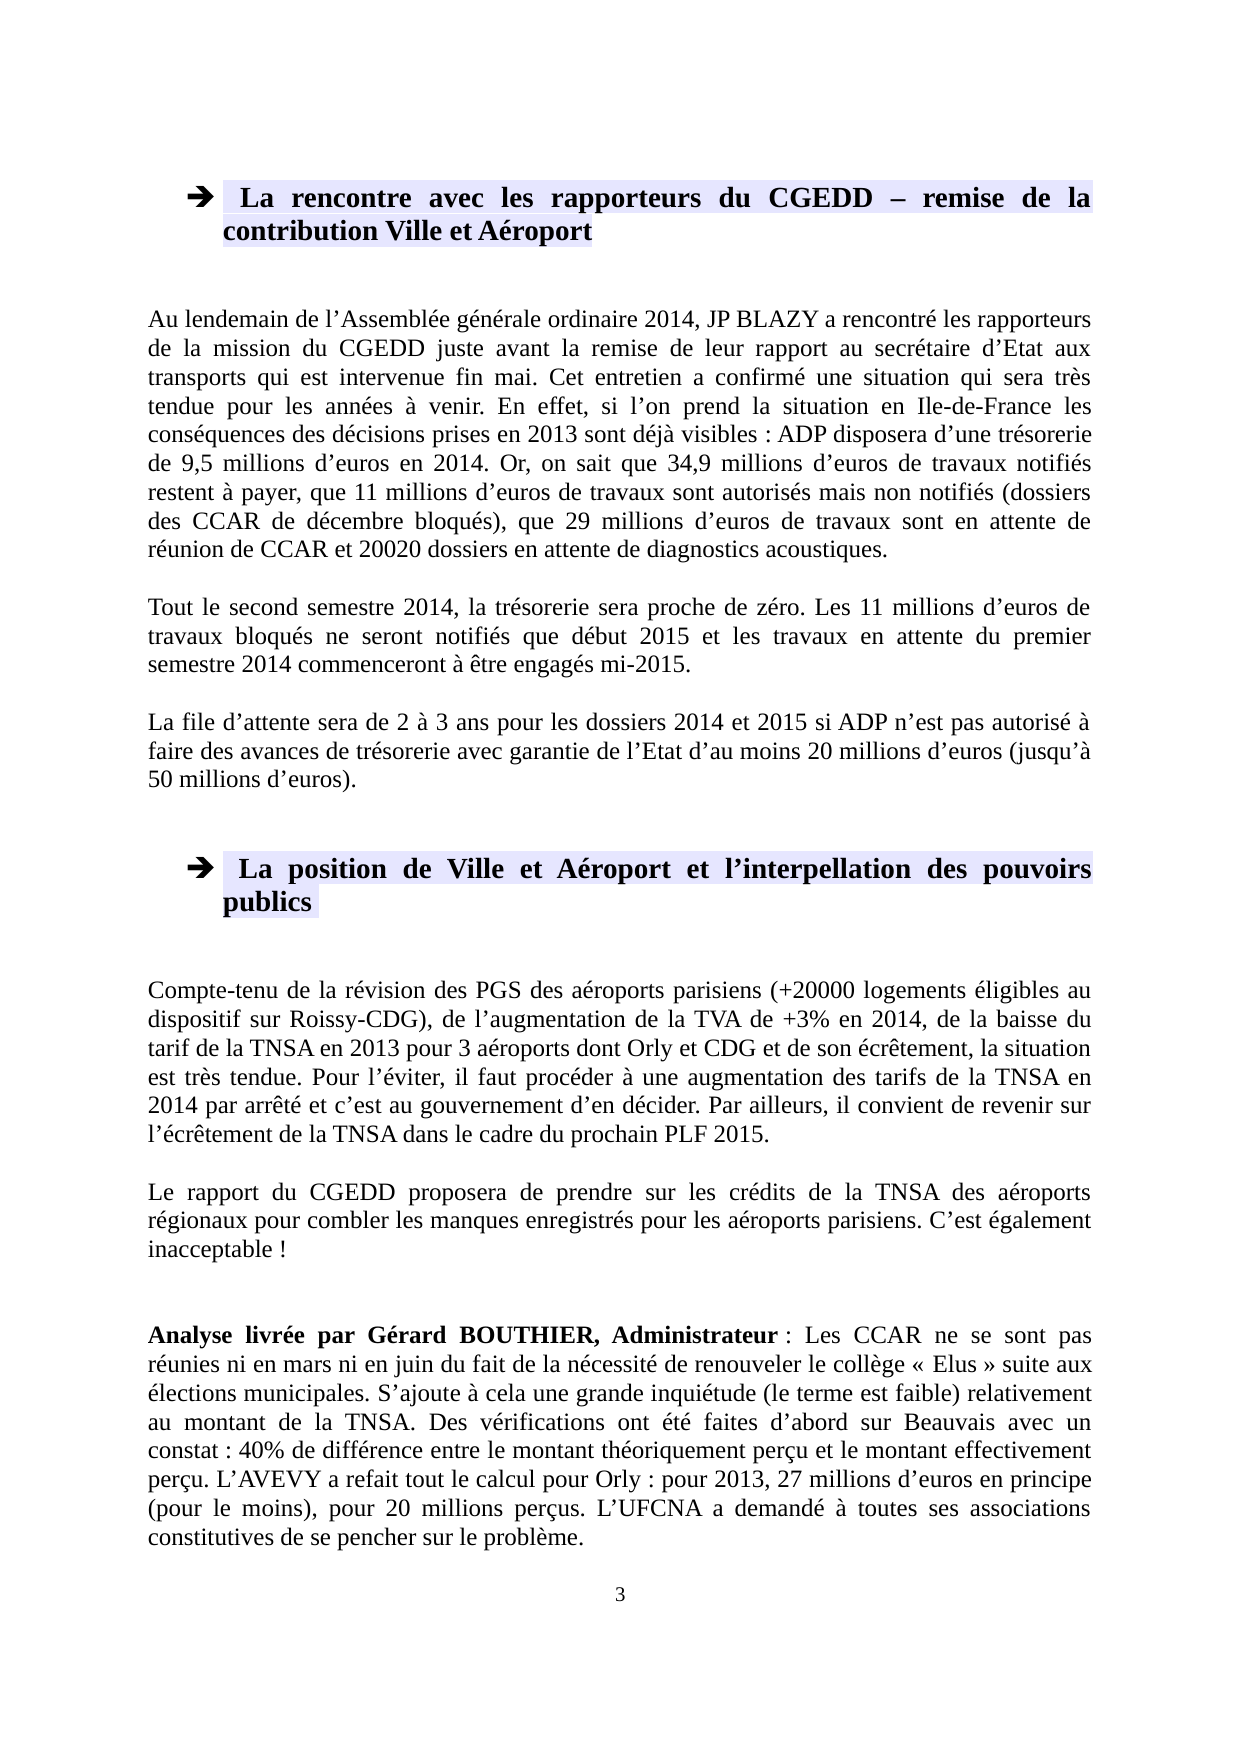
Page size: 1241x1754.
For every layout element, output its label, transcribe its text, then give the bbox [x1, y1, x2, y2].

text Compte-tenu de la révision des PGS des aéroports parisiens (+20000 logements éligibles au dispositif sur Roissy-CDG), de l’augmentation de la TVA de +3% en 2014, de la baisse du tarif de la TNSA en 2013 pour 3 aéroports dont Orly et CDG et de son écrêtement, la situation est très tendue. Pour l’éviter, il faut procéder à une augmentation des tarifs de la TNSA en 2014 par arrêté et c’est au gouvernement d’en décider. Par ailleurs, il convient de revenir sur l’écrêtement de la TNSA dans le cadre du prochain PLF 2015. [148, 975, 1093, 1148]
text Au lendemain de l’Assemblée générale ordinaire 2014, JP BLAZY a rencontré les rapporteurs de la mission du CGEDD juste avant la remise de leur rapport au secrétaire d’Etat aux transports qui est intervenue fin mai. Cet entretien a confirmé une situation qui sera très tendue pour les années à venir. En effet, si l’on prend la situation en Ile-de-France les conséquences des décisions prises en 2013 sont déjà visibles : ADP disposera d’une trésorerie de 9,5 millions d’euros en 2014. Or, on sait que 34,9 millions d’euros de travaux notifiés restent à payer, que 11 millions d’euros de travaux sont autorisés mais non notifiés (dossiers des CCAR de décembre bloqués), que 29 millions d’euros de travaux sont en attente de réunion de CCAR et 20020 dossiers en attente de diagnostics acoustiques. [148, 304, 1093, 563]
list La rencontre avec les rapporteurs du CGEDD – remise de la contribution Ville et Aéroport [185, 180, 1093, 247]
text Tout le second semestre 2014, la trésorerie sera proche de zéro. Les 11 millions d’euros de travaux bloqués ne seront notifiés que début 2015 et les travaux en attente du premier semestre 2014 commenceront à être engagés mi-2015. [148, 592, 1093, 678]
text Le rapport du CGEDD proposera de prendre sur les crédits de la TNSA des aéroports régionaux pour combler les manques enregistrés pour les aéroports parisiens. C’est également inacceptable ! [148, 1177, 1093, 1263]
text Analyse livrée par Gérard BOUTHIER, Administrateur : Les CCAR ne se sont pas réunies ni en mars ni en juin du fait de la nécessité de renouveler le collège « Elus » suite aux élections municipales. S’ajoute à cela une grande inquiétude (le terme est faible) relativement au montant de la TNSA. Des vérifications ont été faites d’abord sur Beauvais avec un constat : 40% de différence entre le montant théoriquement perçu et le montant effectivement perçu. L’AVEVY a refait tout le calcul pour Orly : pour 2013, 27 millions d’euros en principe (pour le moins), pour 20 millions perçus. L’UFCNA a demandé à toutes ses associations constitutives de se pencher sur le problème. [148, 1320, 1093, 1550]
text La file d’attente sera de 2 à 3 ans pour les dossiers 2014 et 2015 si ADP n’est pas autorisé à faire des avances de trésorerie avec garantie de l’Etat d’au moins 20 millions d’euros (jusqu’à 50 millions d’euros). [148, 707, 1093, 793]
list La position de Ville et Aéroport et l’interpellation des pouvoirs publics [185, 851, 1093, 918]
